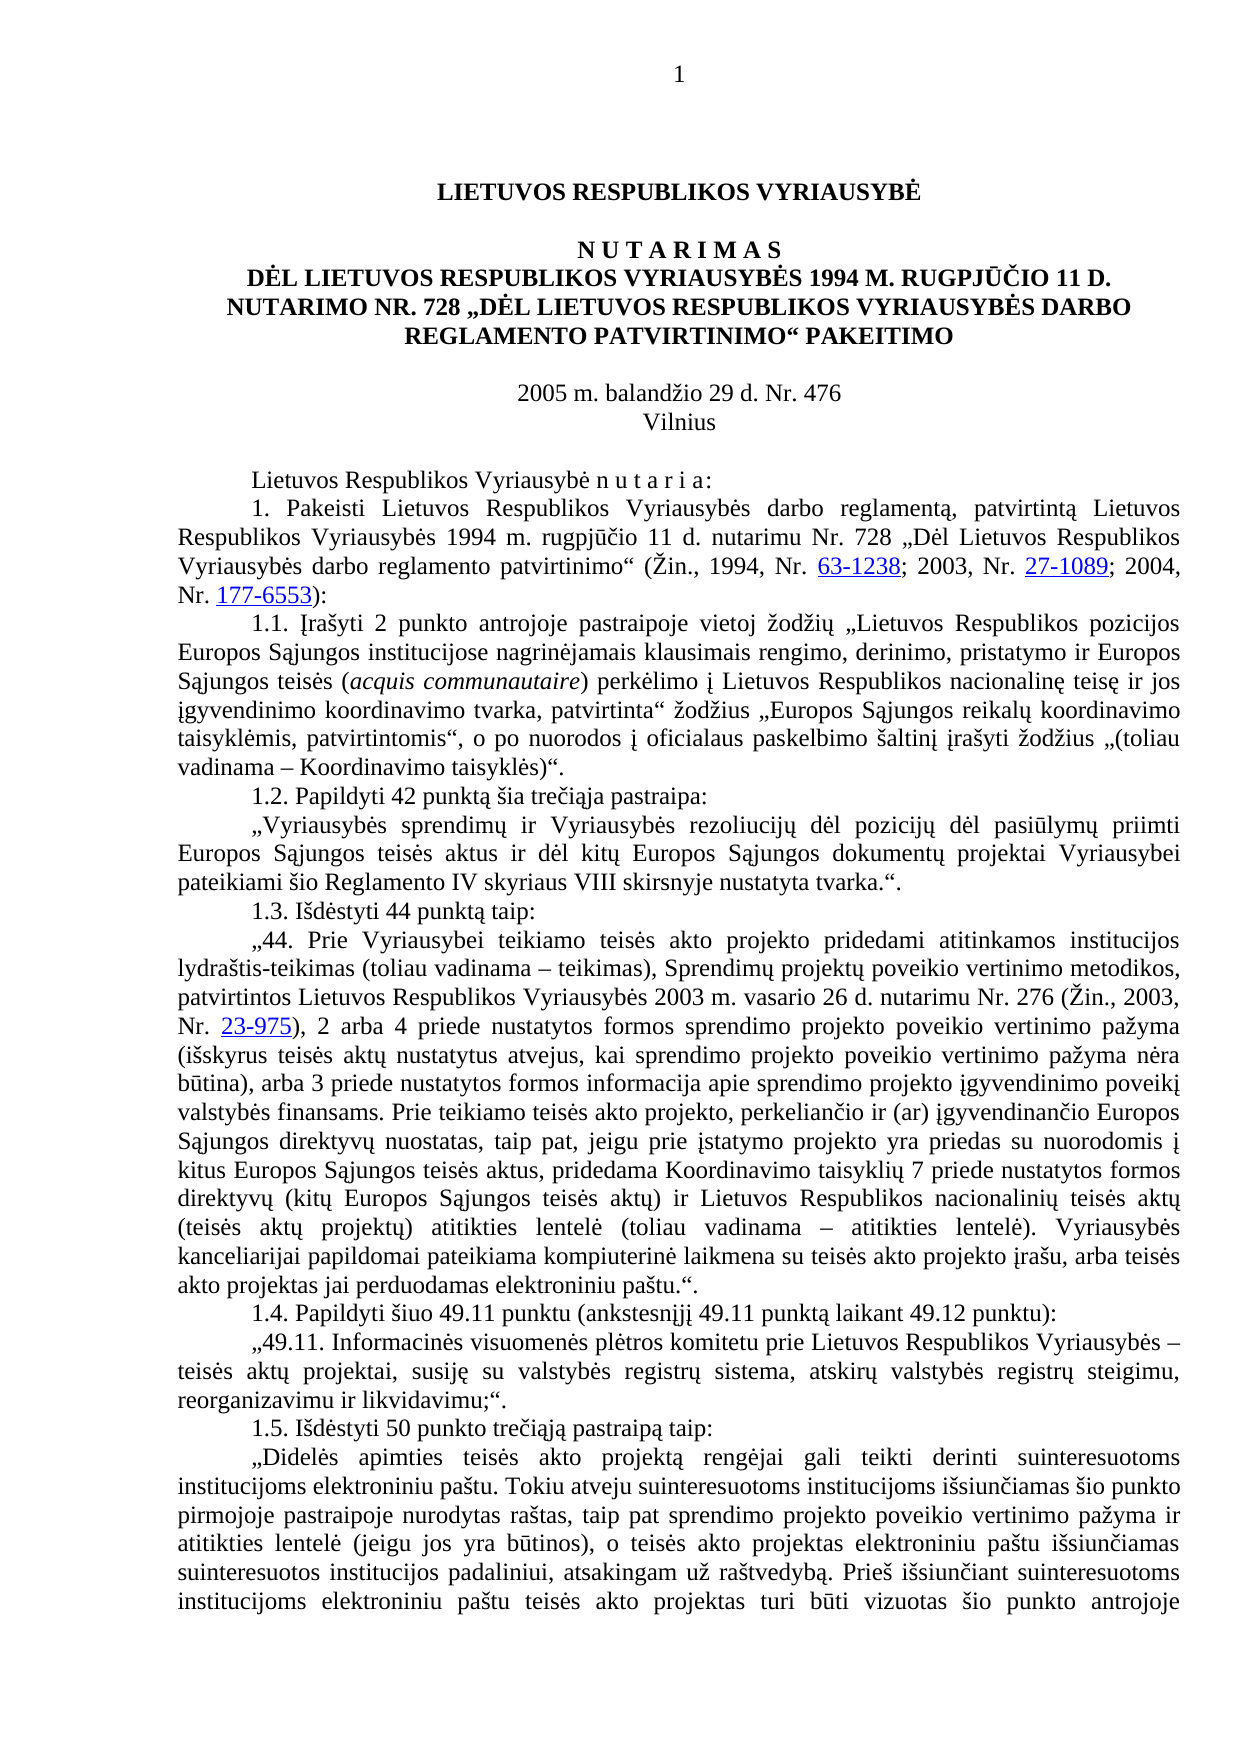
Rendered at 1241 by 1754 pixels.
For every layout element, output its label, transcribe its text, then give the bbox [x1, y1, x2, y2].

text LIETUVOS RESPUBLIKOS VYRIAUSYBĖ [177, 177, 1181, 206]
text Lietuvos Respublikos Vyriausybė nutaria: [177, 465, 1181, 493]
text „Vyriausybės sprendimų ir Vyriausybės rezoliucijų dėl pozicijų dėl pasiūlymų priimti Europos Sąjungos teisės aktus ir dėl kitų Europos Sąjungos dokumentų projektai Vyriausybei pateikiami šio Reglamento IV skyriaus VIII skirsnyje nustatyta tvarka.“. [177, 810, 1181, 896]
text DĖL LIETUVOS RESPUBLIKOS VYRIAUSYBĖS 1994 M. RUGPJŪČIO 11 D. NUTARIMO NR. 728 „DĖL LIETUVOS RESPUBLIKOS VYRIAUSYBĖS DARBO REGLAMENTO PATVIRTINIMO“ PAKEITIMO [177, 263, 1181, 350]
text 1.4. Papildyti šiuo 49.11 punktu (ankstesnįjį 49.11 punktą laikant 49.12 punktu): [177, 1298, 1181, 1327]
text 1.2. Papildyti 42 punktą šia trečiąja pastraipa: [177, 781, 1181, 810]
text 1.3. Išdėstyti 44 punktą taip: [177, 896, 1181, 925]
text 1. Pakeisti Lietuvos Respublikos Vyriausybės darbo reglamentą, patvirtintą Lietuvos Respublikos Vyriausybės 1994 m. rugpjūčio 11 d. nutarimu Nr. 728 „Dėl Lietuvos Respublikos Vyriausybės darbo reglamento patvirtinimo“ (Žin., 1994, Nr. 63-1238; 2003, Nr. 27-1089; 2004, Nr. 177-6553): [177, 493, 1181, 608]
text „44. Prie Vyriausybei teikiamo teisės akto projekto pridedami atitinkamos institucijos lydraštis-teikimas (toliau vadinama – teikimas), Sprendimų projektų poveikio vertinimo metodikos, patvirtintos Lietuvos Respublikos Vyriausybės 2003 m. vasario 26 d. nutarimu Nr. 276 (Žin., 2003, Nr. 23-975), 2 arba 4 priede nustatytos formos sprendimo projekto poveikio vertinimo pažyma (išskyrus teisės aktų nustatytus atvejus, kai sprendimo projekto poveikio vertinimo pažyma nėra būtina), arba 3 priede nustatytos formos informacija apie sprendimo projekto įgyvendinimo poveikį valstybės finansams. Prie teikiamo teisės akto projekto, perkeliančio ir (ar) įgyvendinančio Europos Sąjungos direktyvų nuostatas, taip pat, jeigu prie įstatymo projekto yra priedas su nuorodomis į kitus Europos Sąjungos teisės aktus, pridedama Koordinavimo taisyklių 7 priede nustatytos formos direktyvų (kitų Europos Sąjungos teisės aktų) ir Lietuvos Respublikos nacionalinių teisės aktų (teisės aktų projektų) atitikties lentelė (toliau vadinama – atitikties lentelė). Vyriausybės kanceliarijai papildomai pateikiama kompiuterinė laikmena su teisės akto projekto įrašu, arba teisės akto projektas jai perduodamas elektroniniu paštu.“. [177, 925, 1181, 1298]
text 2005 m. balandžio 29 d. Nr. 476 [177, 378, 1181, 407]
text 1.1. Įrašyti 2 punkto antrojoje pastraipoje vietoj žodžių „Lietuvos Respublikos pozicijos Europos Sąjungos institucijose nagrinėjamais klausimais rengimo, derinimo, pristatymo ir Europos Sąjungos teisės (acquis communautaire) perkėlimo į Lietuvos Respublikos nacionalinę teisę ir jos įgyvendinimo koordinavimo tvarka, patvirtinta“ žodžius „Europos Sąjungos reikalų koordinavimo taisyklėmis, patvirtintomis“, o po nuorodos į oficialaus paskelbimo šaltinį įrašyti žodžius „(toliau vadinama – Koordinavimo taisyklės)“. [177, 608, 1181, 781]
text „49.11. Informacinės visuomenės plėtros komitetu prie Lietuvos Respublikos Vyriausybės – teisės aktų projektai, susiję su valstybės registrų sistema, atskirų valstybės registrų steigimu, reorganizavimu ir likvidavimu;“. [177, 1327, 1181, 1413]
text „Didelės apimties teisės akto projektą rengėjai gali teikti derinti suinteresuotoms institucijoms elektroniniu paštu. Tokiu atveju suinteresuotoms institucijoms išsiunčiamas šio punkto pirmojoje pastraipoje nurodytas raštas, taip pat sprendimo projekto poveikio vertinimo pažyma ir atitikties lentelė (jeigu jos yra būtinos), o teisės akto projektas elektroniniu paštu išsiunčiamas suinteresuotos institucijos padaliniui, atsakingam už raštvedybą. Prieš išsiunčiant suinteresuotoms institucijoms elektroniniu paštu teisės akto projektas turi būti vizuotas šio punkto antrojoje [177, 1442, 1181, 1615]
text N U T A R I M A S [177, 235, 1181, 263]
text Vilnius [177, 407, 1181, 436]
text 1.5. Išdėstyti 50 punkto trečiąją pastraipą taip: [177, 1413, 1181, 1442]
